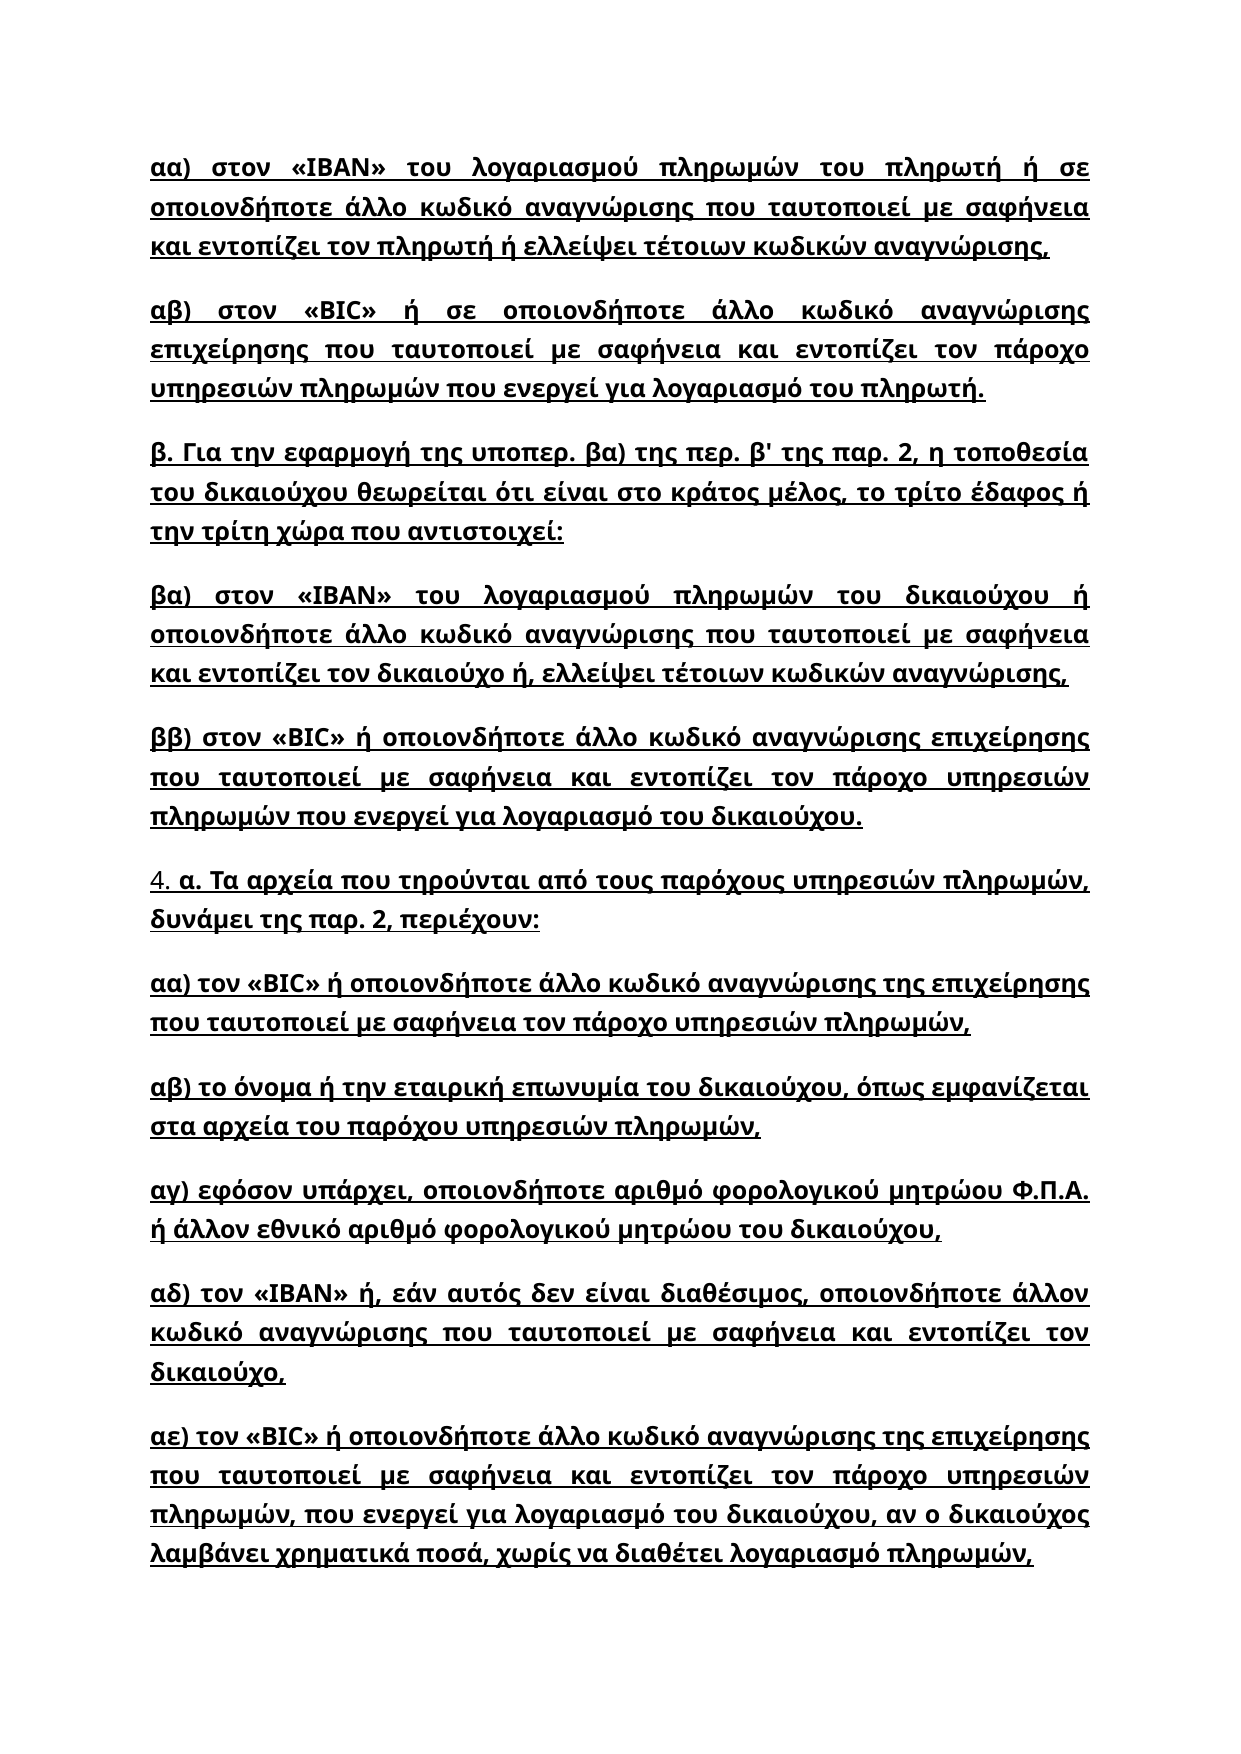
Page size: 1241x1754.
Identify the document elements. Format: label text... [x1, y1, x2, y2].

text υπηρεσιών πληρωμών που ενεργεί για λογαριασμό του πληρωτή. [150, 362, 1090, 405]
text και εντοπίζει τον δικαιούχο ή, ελλείψει τέτοιων κωδικών αναγνώρισης, [150, 647, 1090, 690]
text που ταυτοποιεί με σαφήνεια τον πάροχο υπηρεσιών πληρωμών, [150, 997, 1090, 1039]
text αα) στον «IBAN» του λογαριασμού πληρωμών του πληρωτή ή σε [150, 150, 1090, 179]
text λαμβάνει χρηματικά ποσά, χωρίς να διαθέτει λογαριασμό πληρωμών, [150, 1527, 1090, 1570]
text αδ) τον «IBAN» ή, εάν αυτός δεν είναι διαθέσιμος, οποιονδήποτε άλλον [150, 1276, 1090, 1305]
text αβ) το όνομα ή την εταιρική επωνυμία του δικαιούχου, όπως εμφανίζεται [150, 1069, 1090, 1098]
text οποιονδήποτε άλλο κωδικό αναγνώρισης που ταυτοποιεί με σαφήνεια [150, 608, 1090, 646]
text αε) τον «BIC» ή οποιονδήποτε άλλο κωδικό αναγνώρισης της επιχείρησης [150, 1418, 1090, 1447]
text ή άλλον εθνικό αριθμό φορολογικού μητρώου του δικαιούχου, [150, 1203, 1090, 1246]
text και εντοπίζει τον πληρωτή ή ελλείψει τέτοιων κωδικών αναγνώρισης, [150, 220, 1090, 262]
text στα αρχεία του παρόχου υπηρεσιών πληρωμών, [150, 1100, 1090, 1142]
text επιχείρησης που ταυτοποιεί με σαφήνεια και εντοπίζει τον πάροχο [150, 323, 1090, 361]
text αα) τον «BIC» ή οποιονδήποτε άλλο κωδικό αναγνώρισης της επιχείρησης [150, 966, 1090, 995]
text κωδικό αναγνώρισης που ταυτοποιεί με σαφήνεια και εντοπίζει τον [150, 1307, 1090, 1344]
text δυνάμει της παρ. 2, περιέχουν: [150, 893, 1090, 936]
text βα) στον «IBAN» του λογαριασμού πληρωμών του δικαιούχου ή [150, 577, 1090, 606]
text αβ) στον «BIC» ή σε οποιονδήποτε άλλο κωδικό αναγνώρισης [150, 292, 1090, 321]
text οποιονδήποτε άλλο κωδικό αναγνώρισης που ταυτοποιεί με σαφήνεια [150, 181, 1090, 218]
text πληρωμών που ενεργεί για λογαριασμό του δικαιούχου. [150, 790, 1090, 832]
text πληρωμών, που ενεργεί για λογαριασμό του δικαιούχου, αν ο δικαιούχος [150, 1488, 1090, 1526]
text β. Για την εφαρμογή της υποπερ. βα) της περ. β' της παρ. 2, η τοποθεσία του δικαιούχου θεωρείται ότι είναι στο κράτος μέλος, το τρίτο έδαφος ή [150, 435, 1090, 503]
text που ταυτοποιεί με σαφήνεια και εντοπίζει τον πάροχο υπηρεσιών [150, 751, 1090, 788]
text αγ) εφόσον υπάρχει, οποιονδήποτε αριθμό φορολογικού μητρώου Φ.Π.Α. [150, 1172, 1090, 1201]
text ββ) στον «BIC» ή οποιονδήποτε άλλο κωδικό αναγνώρισης επιχείρησης [150, 720, 1090, 749]
text δικαιούχο, [150, 1346, 1090, 1388]
text 4. α. Τα αρχεία που τηρούνται από τους παρόχους υπηρεσιών πληρωμών, [150, 862, 1090, 891]
text που ταυτοποιεί με σαφήνεια και εντοπίζει τον πάροχο υπηρεσιών [150, 1449, 1090, 1486]
text την τρίτη χώρα που αντιστοιχεί: [150, 505, 1090, 547]
